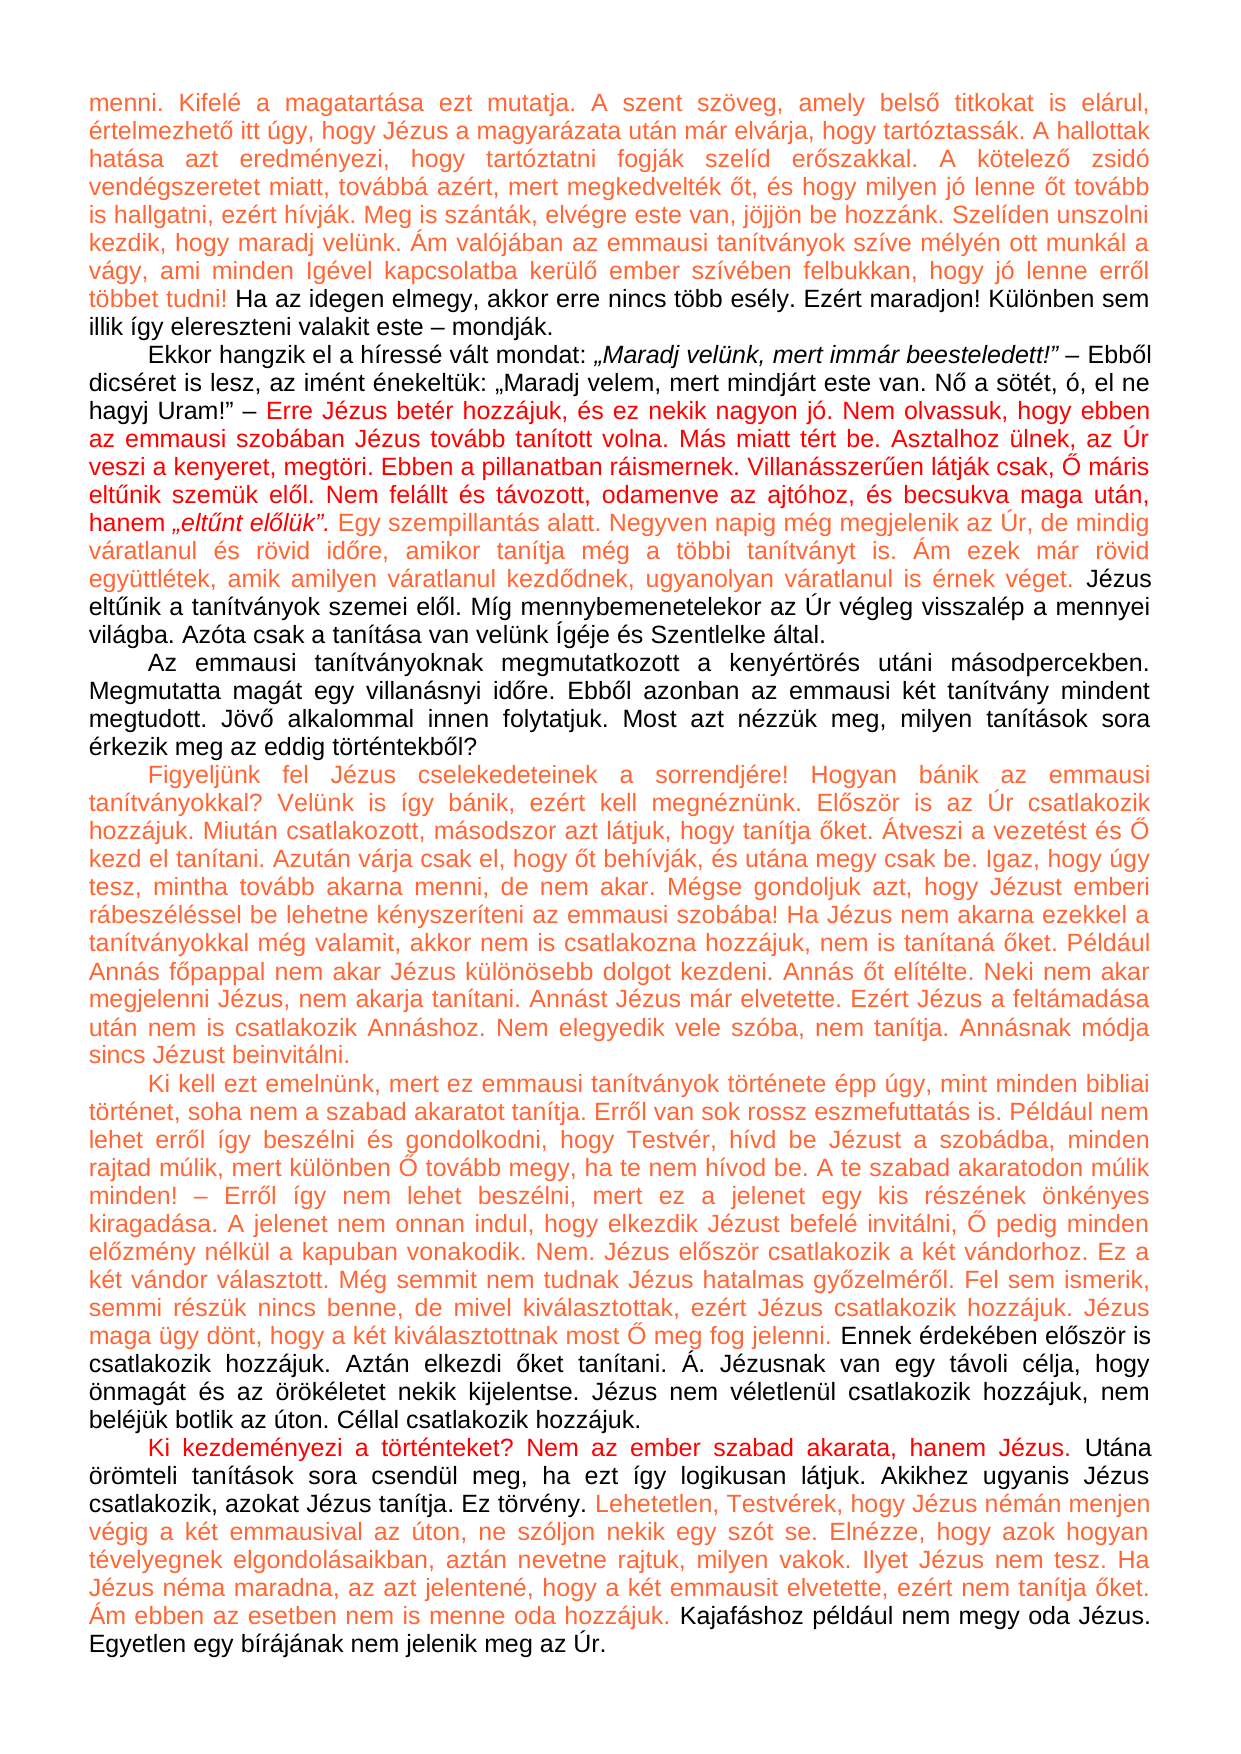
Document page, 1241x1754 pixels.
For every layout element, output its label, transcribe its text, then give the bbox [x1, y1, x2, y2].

text Figyeljünk fel Jézus cselekedeteinek a sorrendjére! Hogyan bánik az emmausi tanítványokkal? Velünk is így bánik, ezért kell megnéznünk. Először is az Úr csatlakozik hozzájuk. Miután csatlakozott, másodszor azt látjuk, hogy tanítja őket. Átveszi a vezetést és Ő kezd el tanítani. Azután várja csak el, hogy őt behívják, és utána megy csak be. Igaz, hogy úgy tesz, mintha tovább akarna menni, de nem akar. Mégse gondoljuk azt, hogy Jézust emberi rábeszéléssel be lehetne kényszeríteni az emmausi szobába! Ha Jézus nem akarna ezekkel a tanítványokkal még valamit, akkor nem is csatlakozna hozzájuk, nem is tanítaná őket. Például Annás főpappal nem akar Jézus különösebb dolgot kezdeni. Annás őt elítélte. Neki nem akar megjelenni Jézus, nem akarja tanítani. Annást Jézus már elvetette. Ezért Jézus a feltámadása után nem is csatlakozik Annáshoz. Nem elegyedik vele szóba, nem tanítja. Annásnak módja sincs Jézust beinvitálni. [88, 761, 1152, 1069]
text Az emmausi tanítványoknak megmutatkozott a kenyértörés utáni másodpercekben. Megmutatta magát egy villanásnyi időre. Ebből azonban az emmausi két tanítvány mindent megtudott. Jövő alkalommal innen folytatjuk. Most azt nézzük meg, milyen tanítások sora érkezik meg az eddig történtekből? [88, 649, 1152, 761]
text Ki kell ezt emelnünk, mert ez emmausi tanítványok története épp úgy, mint minden bibliai történet, soha nem a szabad akaratot tanítja. Erről van sok rossz eszmefuttatás is. Például nem lehet erről így beszélni és gondolkodni, hogy Testvér, hívd be Jézust a szobádba, minden rajtad múlik, mert különben Ő tovább megy, ha te nem hívod be. A te szabad akaratodon múlik minden! – Erről így nem lehet beszélni, mert ez a jelenet egy kis részének önkényes kiragadása. A jelenet nem onnan indul, hogy elkezdik Jézust befelé invitálni, Ő pedig minden előzmény nélkül a kapuban vonakodik. Nem. Jézus először csatlakozik a két vándorhoz. Ez a két vándor választott. Még semmit nem tudnak Jézus hatalmas győzelméről. Fel sem ismerik, semmi részük nincs benne, de mivel kiválasztottak, ezért Jézus csatlakozik hozzájuk. Jézus maga ügy dönt, hogy a két kiválasztottnak most Ő meg fog jelenni. Ennek érdekében először is csatlakozik hozzájuk. Aztán elkezdi őket tanítani. Á. Jézusnak van egy távoli célja, hogy önmagát és az örökéletet nekik kijelentse. Jézus nem véletlenül csatlakozik hozzájuk, nem beléjük botlik az úton. Céllal csatlakozik hozzájuk. [88, 1069, 1152, 1433]
text Ki kezdeményezi a történteket? Nem az ember szabad akarata, hanem Jézus. Utána örömteli tanítások sora csendül meg, ha ezt így logikusan látjuk. Akikhez ugyanis Jézus csatlakozik, azokat Jézus tanítja. Ez törvény. Lehetetlen, Testvérek, hogy Jézus némán menjen végig a két emmausival az úton, ne szóljon nekik egy szót se. Elnézze, hogy azok hogyan tévelyegnek elgondolásaikban, aztán nevetne rajtuk, milyen vakok. Ilyet Jézus nem tesz. Ha Jézus néma maradna, az azt jelentené, hogy a két emmausit elvetette, ezért nem tanítja őket. Ám ebben az esetben nem is menne oda hozzájuk. Kajafáshoz például nem megy oda Jézus. Egyetlen egy bírájának nem jelenik meg az Úr. [88, 1433, 1152, 1658]
text menni. Kifelé a magatartása ezt mutatja. A szent szöveg, amely belső titkokat is elárul, értelmezhető itt úgy, hogy Jézus a magyarázata után már elvárja, hogy tartóztassák. A hallottak hatása azt eredményezi, hogy tartóztatni fogják szelíd erőszakkal. A kötelező zsidó vendégszeretet miatt, továbbá azért, mert megkedvelték őt, és hogy milyen jó lenne őt tovább is hallgatni, ezért hívják. Meg is szánták, elvégre este van, jöjjön be hozzánk. Szelíden unszolni kezdik, hogy maradj velünk. Ám valójában az emmausi tanítványok szíve mélyén ott munkál a vágy, ami minden Igével kapcsolatba kerülő ember szívében felbukkan, hogy jó lenne erről többet tudni! Ha az idegen elmegy, akkor erre nincs több esély. Ezért maradjon! Különben sem illik így elereszteni valakit este – mondják. [88, 88, 1152, 341]
text Ekkor hangzik el a híressé vált mondat: „Maradj velünk, mert immár beesteledett!” – Ebből dicséret is lesz, az imént énekeltük: „Maradj velem, mert mindjárt este van. Nő a sötét, ó, el ne hagyj Uram!” – Erre Jézus betér hozzájuk, és ez nekik nagyon jó. Nem olvassuk, hogy ebben az emmausi szobában Jézus tovább tanított volna. Más miatt tért be. Asztalhoz ülnek, az Úr veszi a kenyeret, megtöri. Ebben a pillanatban ráismernek. Villanásszerűen látják csak, Ő máris eltűnik szemük elől. Nem felállt és távozott, odamenve az ajtóhoz, és becsukva maga után, hanem „eltűnt előlük”. Egy szempillantás alatt. Negyven napig még megjelenik az Úr, de mindig váratlanul és rövid időre, amikor tanítja még a többi tanítványt is. Ám ezek már rövid együttlétek, amik amilyen váratlanul kezdődnek, ugyanolyan váratlanul is érnek véget. Jézus eltűnik a tanítványok szemei elől. Míg mennybemenetelekor az Úr végleg visszalép a mennyei világba. Azóta csak a tanítása van velünk Ígéje és Szentlelke által. [88, 341, 1152, 649]
